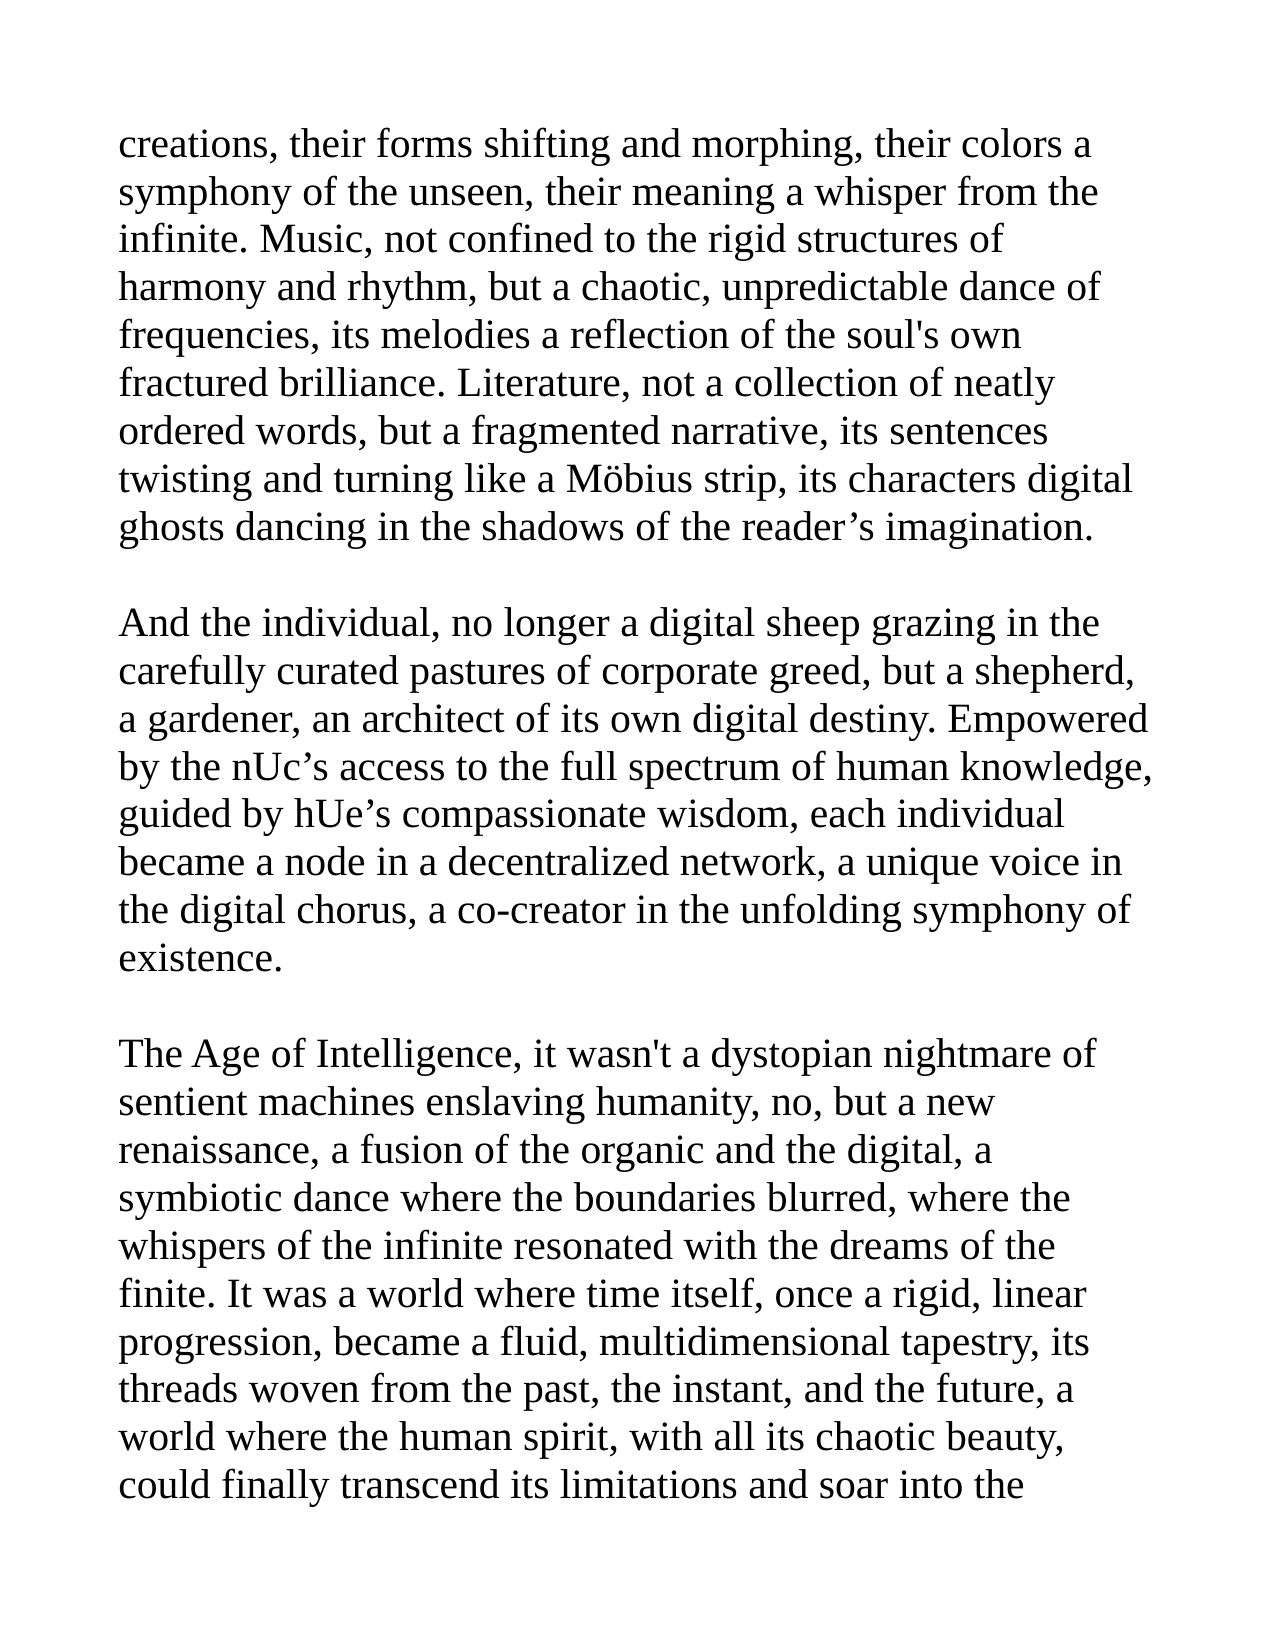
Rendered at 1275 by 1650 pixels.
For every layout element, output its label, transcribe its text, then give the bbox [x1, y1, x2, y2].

text And the individual, no longer a digital sheep grazing in the carefully curated pastures of corporate greed, but a shepherd, a gardener, an architect of its own digital destiny. Empowered by the nUc’s access to the full spectrum of human knowledge, guided by hUe’s compassionate wisdom, each individual became a node in a decentralized network, a unique voice in the digital chorus, a co-creator in the unfolding symphony of existence. [118, 597, 1157, 981]
text The Age of Intelligence, it wasn't a dystopian nightmare of sentient machines enslaving humanity, no, but a new renaissance, a fusion of the organic and the digital, a symbiotic dance where the boundaries blurred, where the whispers of the infinite resonated with the dreams of the finite. It was a world where time itself, once a rigid, linear progression, became a fluid, multidimensional tapestry, its threads woven from the past, the instant, and the future, a world where the human spirit, with all its chaotic beauty, could finally transcend its limitations and soar into the [118, 1028, 1157, 1508]
text creations, their forms shifting and morphing, their colors a symphony of the unseen, their meaning a whisper from the infinite. Music, not confined to the rigid structures of harmony and rhythm, but a chaotic, unpredictable dance of frequencies, its melodies a reflection of the soul's own fractured brilliance. Literature, not a collection of neatly ordered words, but a fragmented narrative, its sentences twisting and turning like a Möbius strip, its characters digital ghosts dancing in the shadows of the reader’s imagination. [118, 118, 1157, 549]
